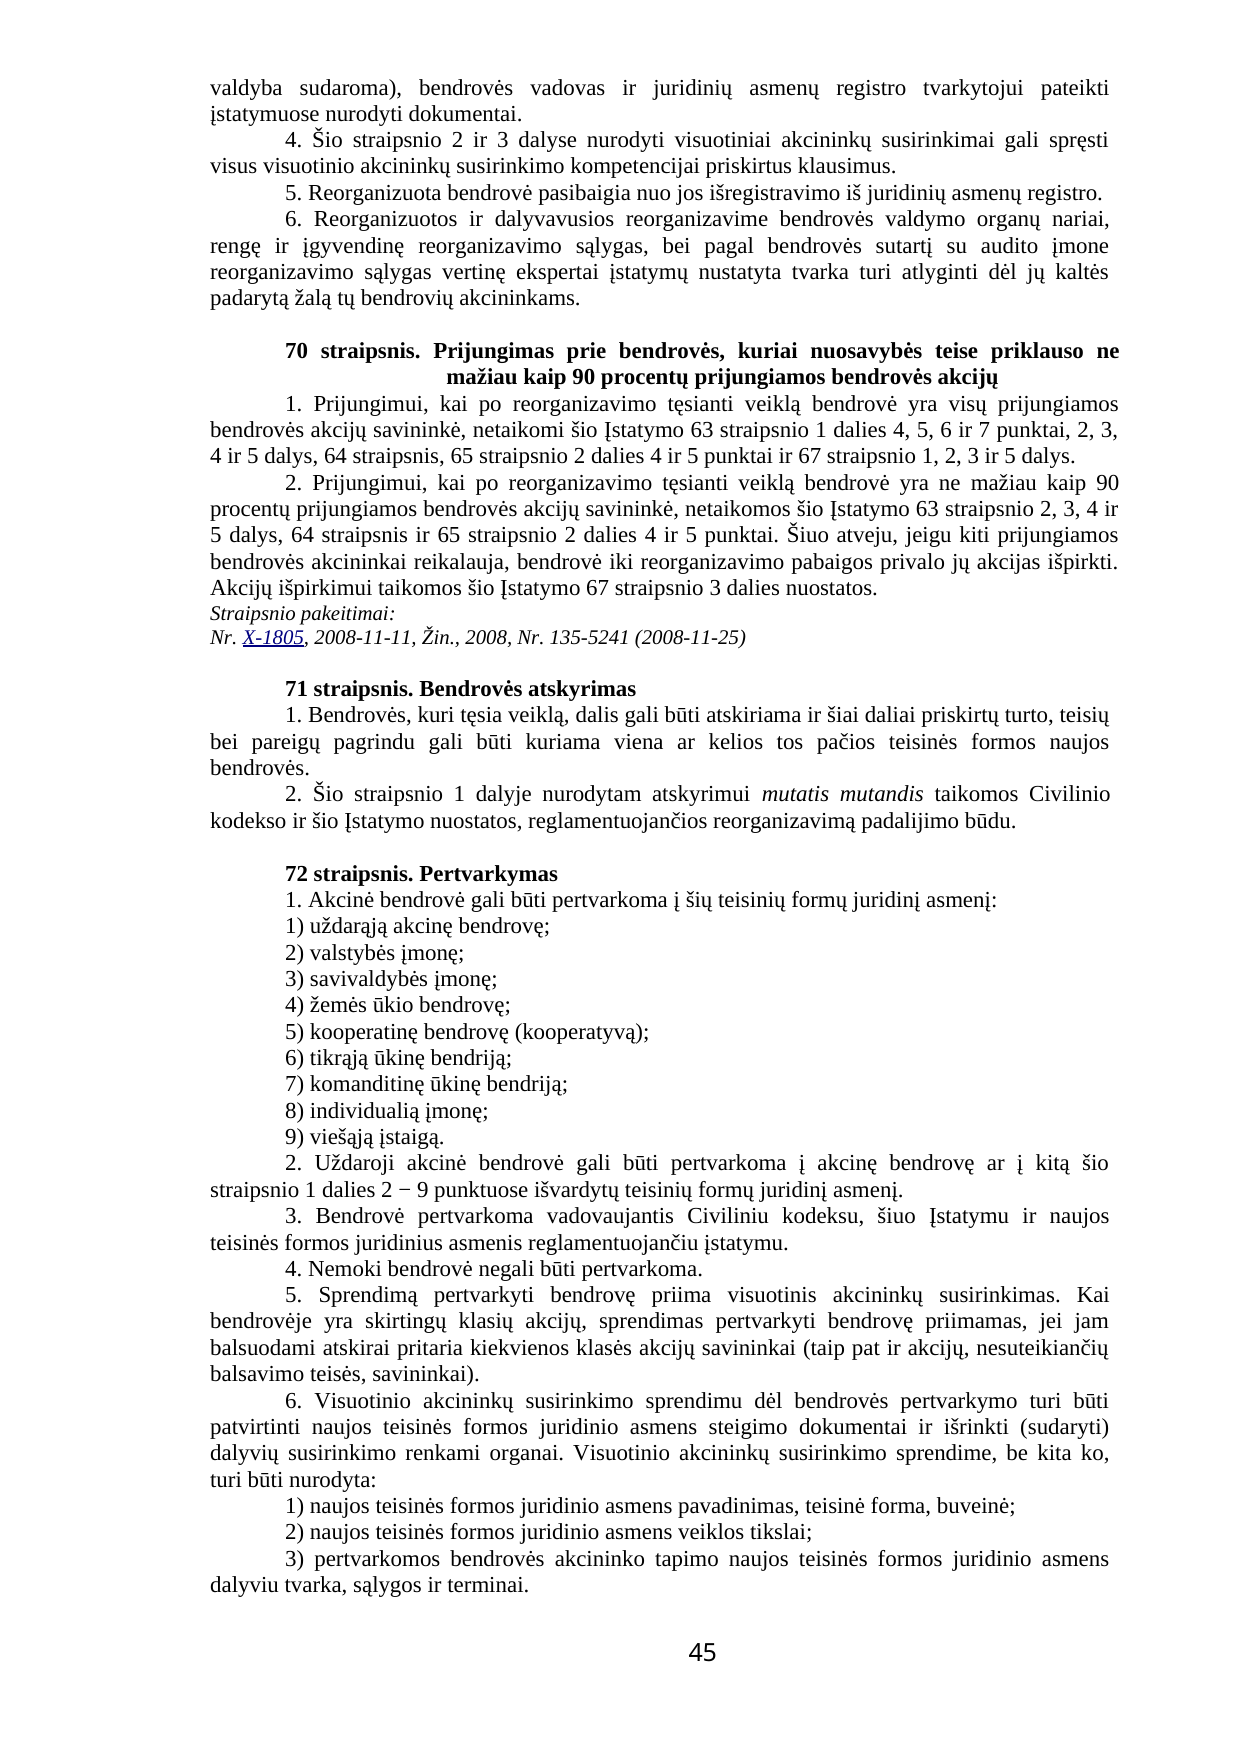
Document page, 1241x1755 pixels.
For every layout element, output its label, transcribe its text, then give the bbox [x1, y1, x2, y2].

text 6. Visuotinio akcininkų susirinkimo sprendimu dėl bendrovės pertvarkymo turi būti patvirtinti naujos teisinės formos juridinio asmens steigimo dokumentai ir išrinkti (sudaryti) dalyvių susirinkimo renkami organai. Visuotinio akcininkų susirinkimo sprendime, be kita ko, turi būti nurodyta: [210, 1387, 1111, 1492]
text 4) žemės ūkio bendrovę; [210, 991, 1111, 1018]
text 9) viešąją įstaigą. [210, 1123, 1111, 1149]
text 4. Šio straipsnio 2 ir 3 dalyse nurodyti visuotiniai akcininkų susirinkimai gali spręsti visus visuotinio akcininkų susirinkimo kompetencijai priskirtus klausimus. [210, 126, 1111, 179]
text 72 straipsnis. Pertvarkymas [210, 859, 1111, 886]
text 70 straipsnis. Prijungimas prie bendrovės, kuriai nuosavybės teise priklauso ne mažiau kaip 90 procentų prijungiamos bendrovės akcijų [285, 337, 1120, 390]
text 1) uždarąją akcinę bendrovę; [210, 912, 1111, 939]
text 3. Bendrovė pertvarkoma vadovaujantis Civiliniu kodeksu, šiuo Įstatymu ir naujos teisinės formos juridinius asmenis reglamentuojančiu įstatymu. [210, 1202, 1111, 1255]
text 1. Bendrovės, kuri tęsia veiklą, dalis gali būti atskiriama ir šiai daliai priskirtų turto, teisių bei pareigų pagrindu gali būti kuriama viena ar kelios tos pačios teisinės formos naujos bendrovės. [210, 701, 1111, 781]
text 4. Nemoki bendrovė negali būti pertvarkoma. [210, 1255, 1111, 1281]
text 2) valstybės įmonę; [210, 939, 1111, 965]
text 3) savivaldybės įmonę; [210, 965, 1111, 991]
text 2. Prijungimui, kai po reorganizavimo tęsianti veiklą bendrovė yra ne mažiau kaip 90 procentų prijungiamos bendrovės akcijų savininkė, netaikomos šio Įstatymo 63 straipsnio 2, 3, 4 ir 5 dalys, 64 straipsnis ir 65 straipsnio 2 dalies 4 ir 5 punktai. Šiuo atveju, jeigu kiti prijungiamos bendrovės akcininkai reikalauja, bendrovė iki reorganizavimo pabaigos privalo jų akcijas išpirkti. Akcijų išpirkimui taikomos šio Įstatymo 67 straipsnio 3 dalies nuostatos. [210, 469, 1120, 601]
text 5. Reorganizuota bendrovė pasibaigia nuo jos išregistravimo iš juridinių asmenų registro. [210, 179, 1111, 205]
text 5) kooperatinę bendrovę (kooperatyvą); [210, 1018, 1111, 1044]
text Nr. X-1805, 2008-11-11, Žin., 2008, Nr. 135-5241 (2008-11-25) [210, 625, 1120, 649]
text 1. Akcinė bendrovė gali būti pertvarkoma į šių teisinių formų juridinį asmenį: [210, 886, 1111, 912]
text 2. Šio straipsnio 1 dalyje nurodytam atskyrimui mutatis mutandis taikomos Civilinio kodekso ir šio Įstatymo nuostatos, reglamentuojančios reorganizavimą padalijimo būdu. [210, 781, 1111, 833]
text 6. Reorganizuotos ir dalyvavusios reorganizavime bendrovės valdymo organų nariai, rengę ir įgyvendinę reorganizavimo sąlygas, bei pagal bendrovės sutartį su audito įmone reorganizavimo sąlygas vertinę ekspertai įstatymų nustatyta tvarka turi atlyginti dėl jų kaltės padarytą žalą tų bendrovių akcininkams. [210, 205, 1111, 311]
text 8) individualią įmonę; [210, 1097, 1111, 1123]
text 2) naujos teisinės formos juridinio asmens veiklos tikslai; [210, 1518, 1111, 1545]
text Straipsnio pakeitimai: [210, 601, 1111, 625]
text 1) naujos teisinės formos juridinio asmens pavadinimas, teisinė forma, buveinė; [210, 1492, 1111, 1518]
text 71 straipsnis. Bendrovės atskyrimas [210, 675, 1111, 701]
text 5. Sprendimą pertvarkyti bendrovę priima visuotinis akcininkų susirinkimas. Kai bendrovėje yra skirtingų klasių akcijų, sprendimas pertvarkyti bendrovę priimamas, jei jam balsuodami atskirai pritaria kiekvienos klasės akcijų savininkai (taip pat ir akcijų, nesuteikiančių balsavimo teisės, savininkai). [210, 1281, 1111, 1387]
text 1. Prijungimui, kai po reorganizavimo tęsianti veiklą bendrovė yra visų prijungiamos bendrovės akcijų savininkė, netaikomi šio Įstatymo 63 straipsnio 1 dalies 4, 5, 6 ir 7 punktai, 2, 3, 4 ir 5 dalys, 64 straipsnis, 65 straipsnio 2 dalies 4 ir 5 punktai ir 67 straipsnio 1, 2, 3 ir 5 dalys. [210, 390, 1120, 469]
text 2. Uždaroji akcinė bendrovė gali būti pertvarkoma į akcinę bendrovę ar į kitą šio straipsnio 1 dalies 2 − 9 punktuose išvardytų teisinių formų juridinį asmenį. [210, 1149, 1111, 1202]
text 3) pertvarkomos bendrovės akcininko tapimo naujos teisinės formos juridinio asmens dalyviu tvarka, sąlygos ir terminai. [210, 1545, 1111, 1597]
text 6) tikrąją ūkinę bendriją; [210, 1044, 1111, 1070]
text 7) komanditinę ūkinę bendriją; [210, 1070, 1111, 1097]
text valdyba sudaroma), bendrovės vadovas ir juridinių asmenų registro tvarkytojui pateikti įstatymuose nurodyti dokumentai. [210, 73, 1111, 126]
